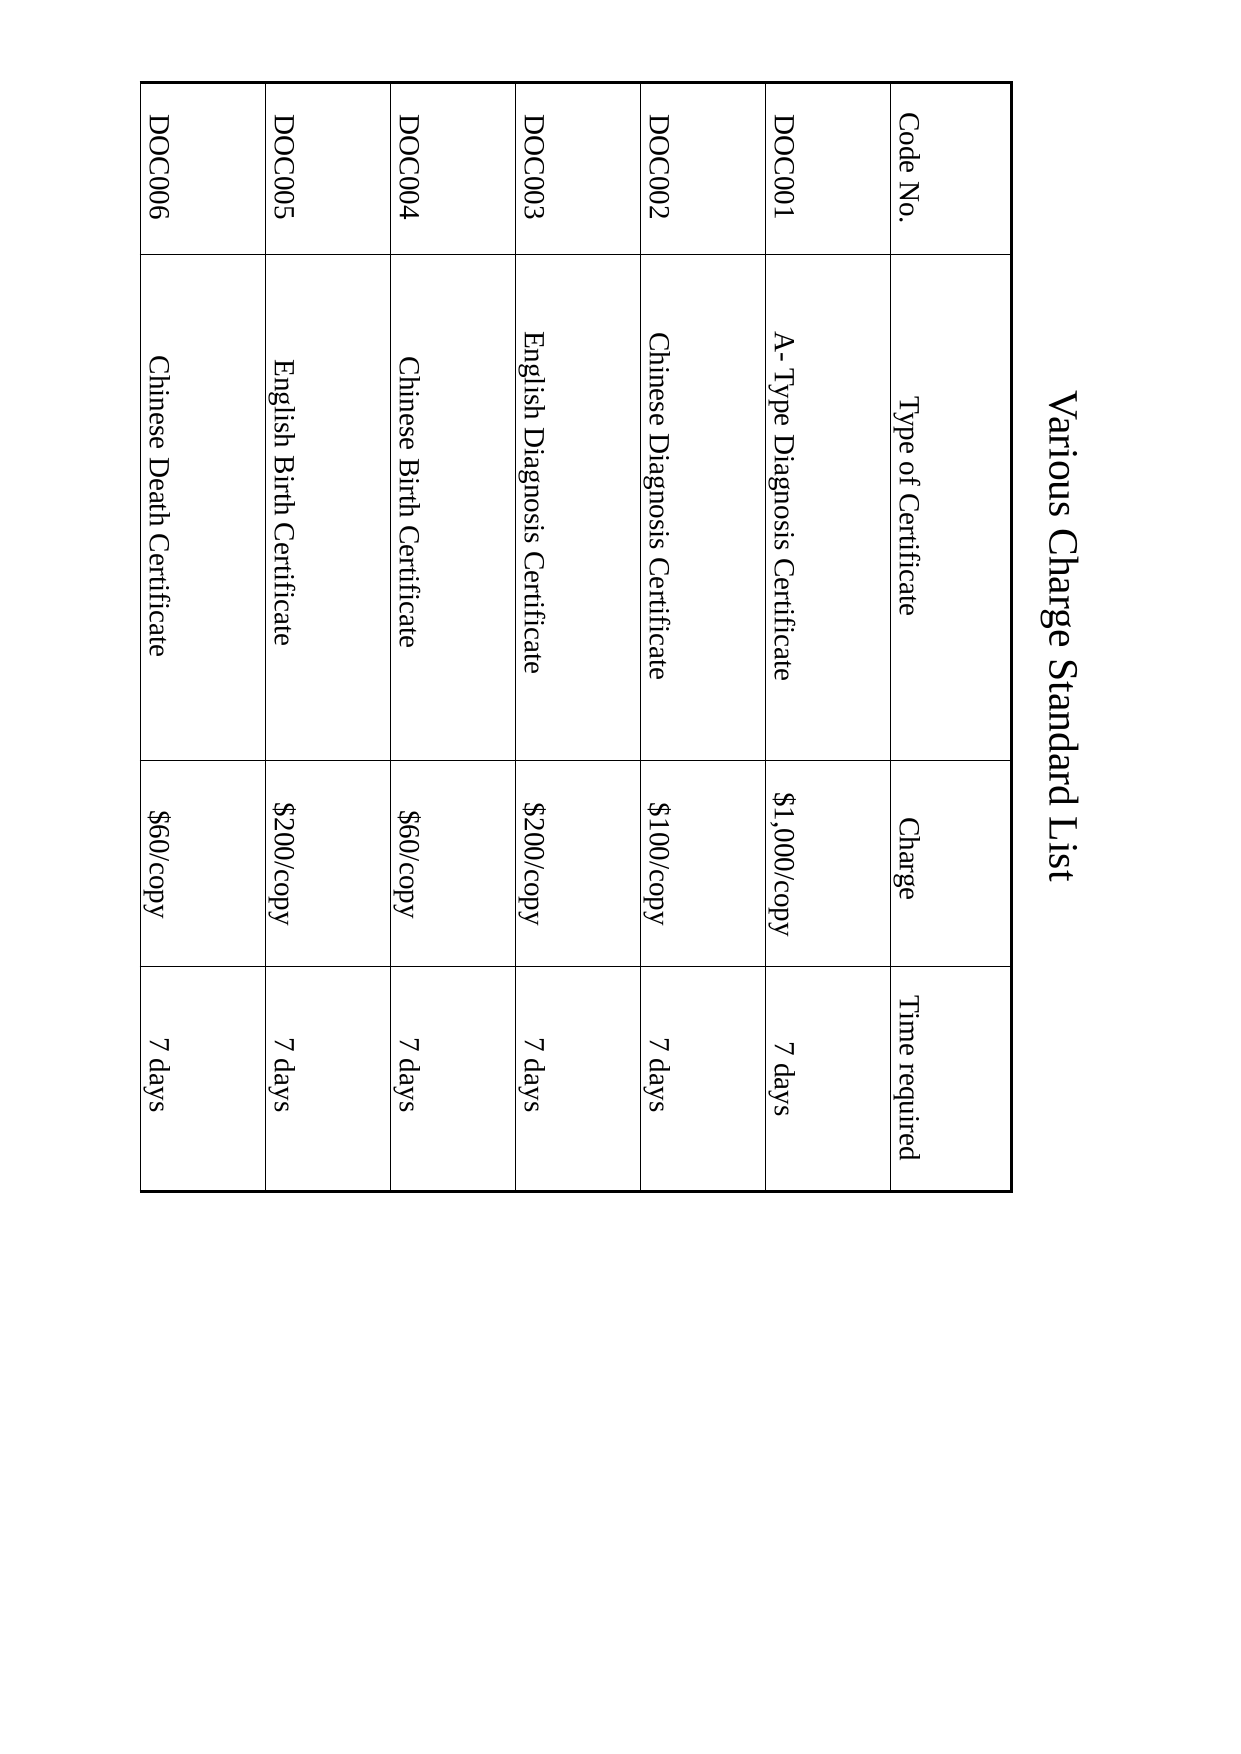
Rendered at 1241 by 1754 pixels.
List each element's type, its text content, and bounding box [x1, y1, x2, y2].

table_cell $60/copy [391, 761, 514, 966]
table_cell $60/copy [141, 761, 264, 966]
table_cell Code No. [891, 84, 1010, 254]
table_cell $200/copy [516, 761, 639, 966]
table_cell Chinese Death Certificate [141, 255, 264, 760]
table_cell Type of Certificate [891, 255, 1010, 760]
table_cell Chinese Diagnosis Certificate [641, 255, 764, 760]
table_cell DOC004 [391, 84, 514, 254]
table_cell $100/copy [641, 761, 764, 966]
table_cell 7 days [641, 967, 764, 1190]
table_cell DOC006 [141, 84, 264, 254]
table_cell 7 days [766, 967, 889, 1190]
table_cell English Birth Certificate [266, 255, 389, 760]
table_header Various Charge Standard List [1013, 83, 1139, 1192]
table_cell Charge [891, 761, 1010, 966]
table_cell Chinese Birth Certificate [391, 255, 514, 760]
table_cell Time required [891, 967, 1010, 1190]
table_cell DOC002 [641, 84, 764, 254]
table_cell Type Diagnosis Certificate [766, 255, 889, 760]
table_cell 7 days [266, 967, 389, 1190]
table_cell DOC003 [516, 84, 639, 254]
table_cell $200/copy [266, 761, 389, 966]
table_cell DOC005 [266, 84, 389, 254]
table_cell 7 days [516, 967, 639, 1190]
table_cell $1,000/copy [766, 761, 889, 966]
table_cell 7 days [391, 967, 514, 1190]
table_cell 7 days [141, 967, 264, 1190]
table_cell English Diagnosis Certificate [516, 255, 639, 760]
table_cell DOC001 [766, 84, 889, 254]
